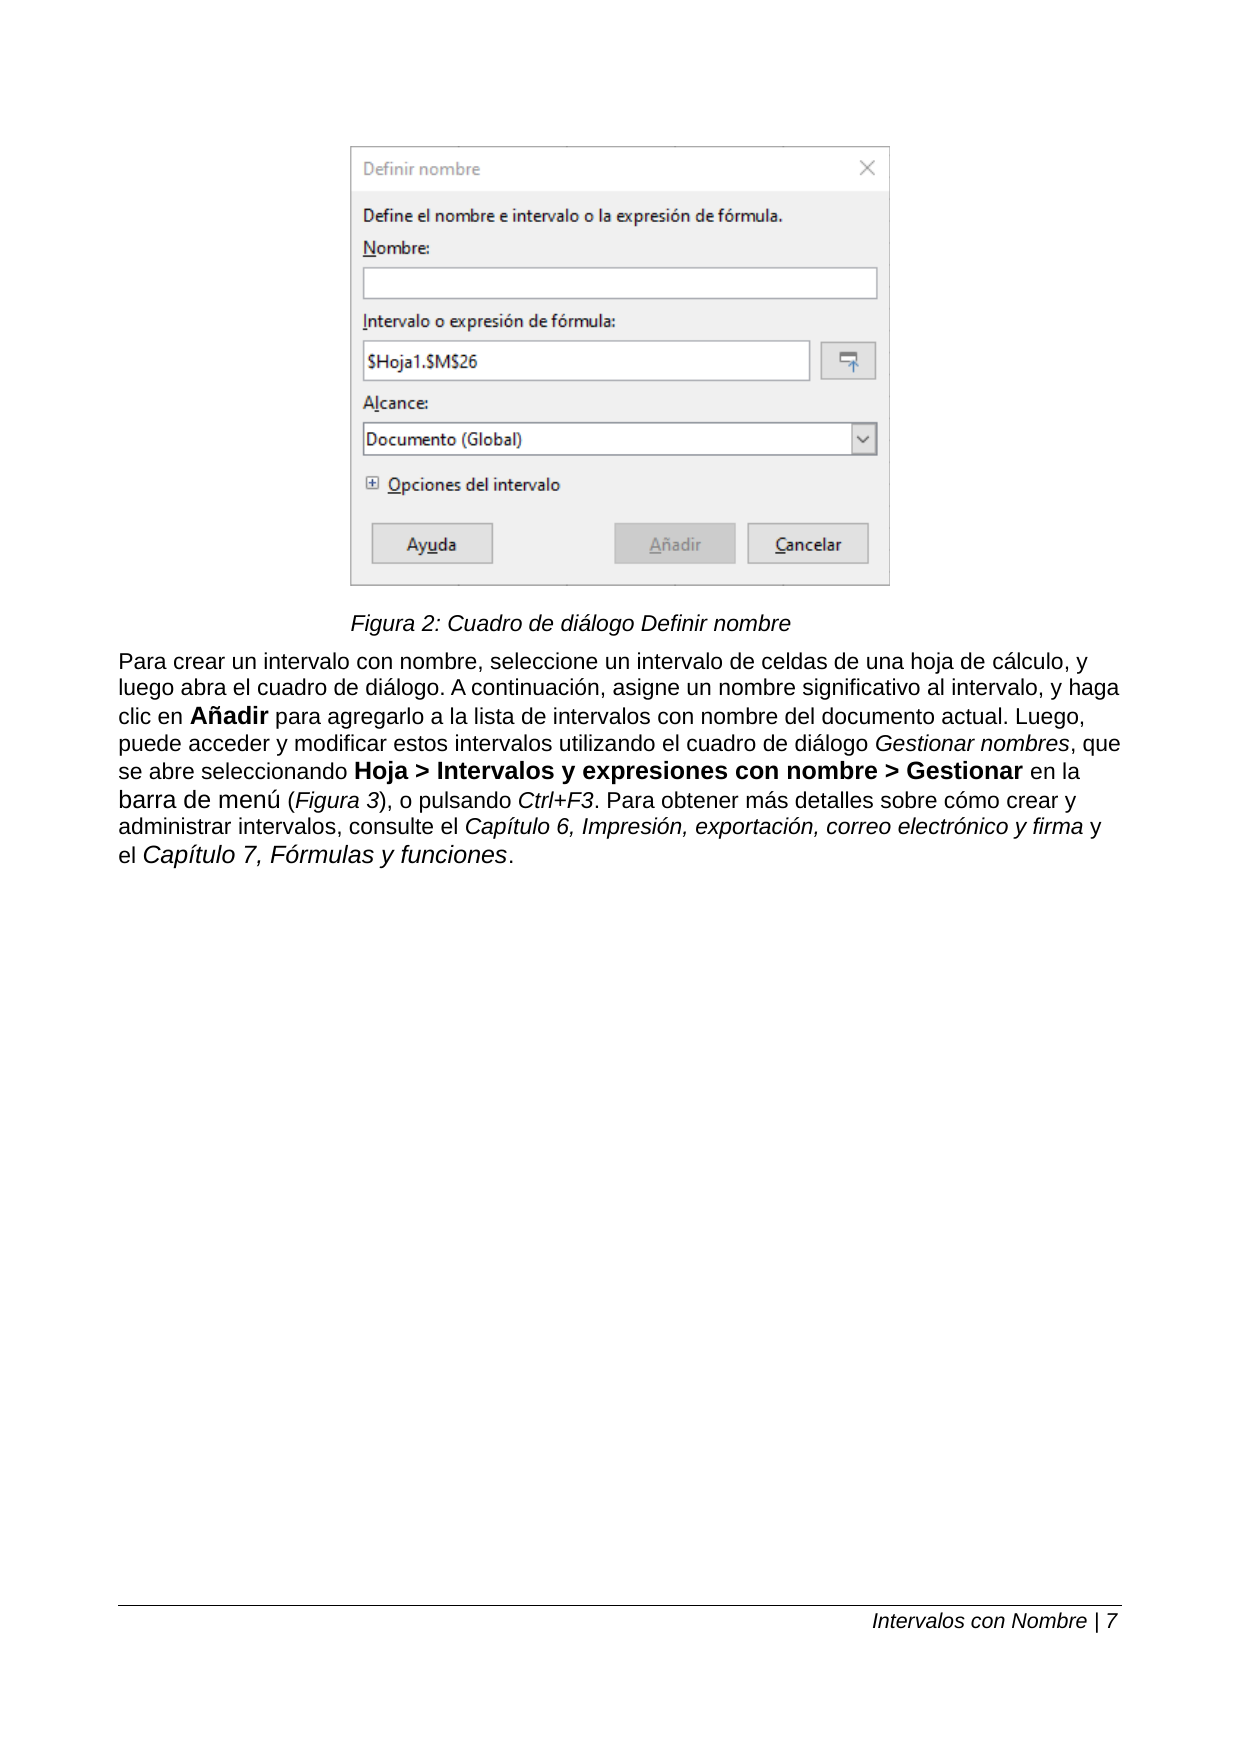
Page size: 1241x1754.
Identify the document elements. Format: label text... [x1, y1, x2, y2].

text Figura 2: Cuadro de diálogo Definir nombre [350, 610, 890, 636]
picture [350, 146, 890, 586]
text Para crear un intervalo con nombre, seleccione un intervalo de celdas de una hoja de cálculo, y luego abra el cuadro de diálogo. A continuación, asigne un nombre significativo al intervalo, y haga clic en Añadir para agregarlo a la lista de intervalos con nombre del documento actual. Luego, puede acceder y modificar estos intervalos utilizando el cuadro de diálogo Gestionar nombres, que se abre seleccionando Hoja > Intervalos y expresiones con nombre > Gestionar en la barra de menú (Figura 3), o pulsando Ctrl+F3. Para obtener más detalles sobre cómo crear y administrar intervalos, consulte el Capítulo 6, Impresión, exportación, correo electrónico y firma y el Capítulo 7, Fórmulas y funciones. [118, 648, 1122, 868]
